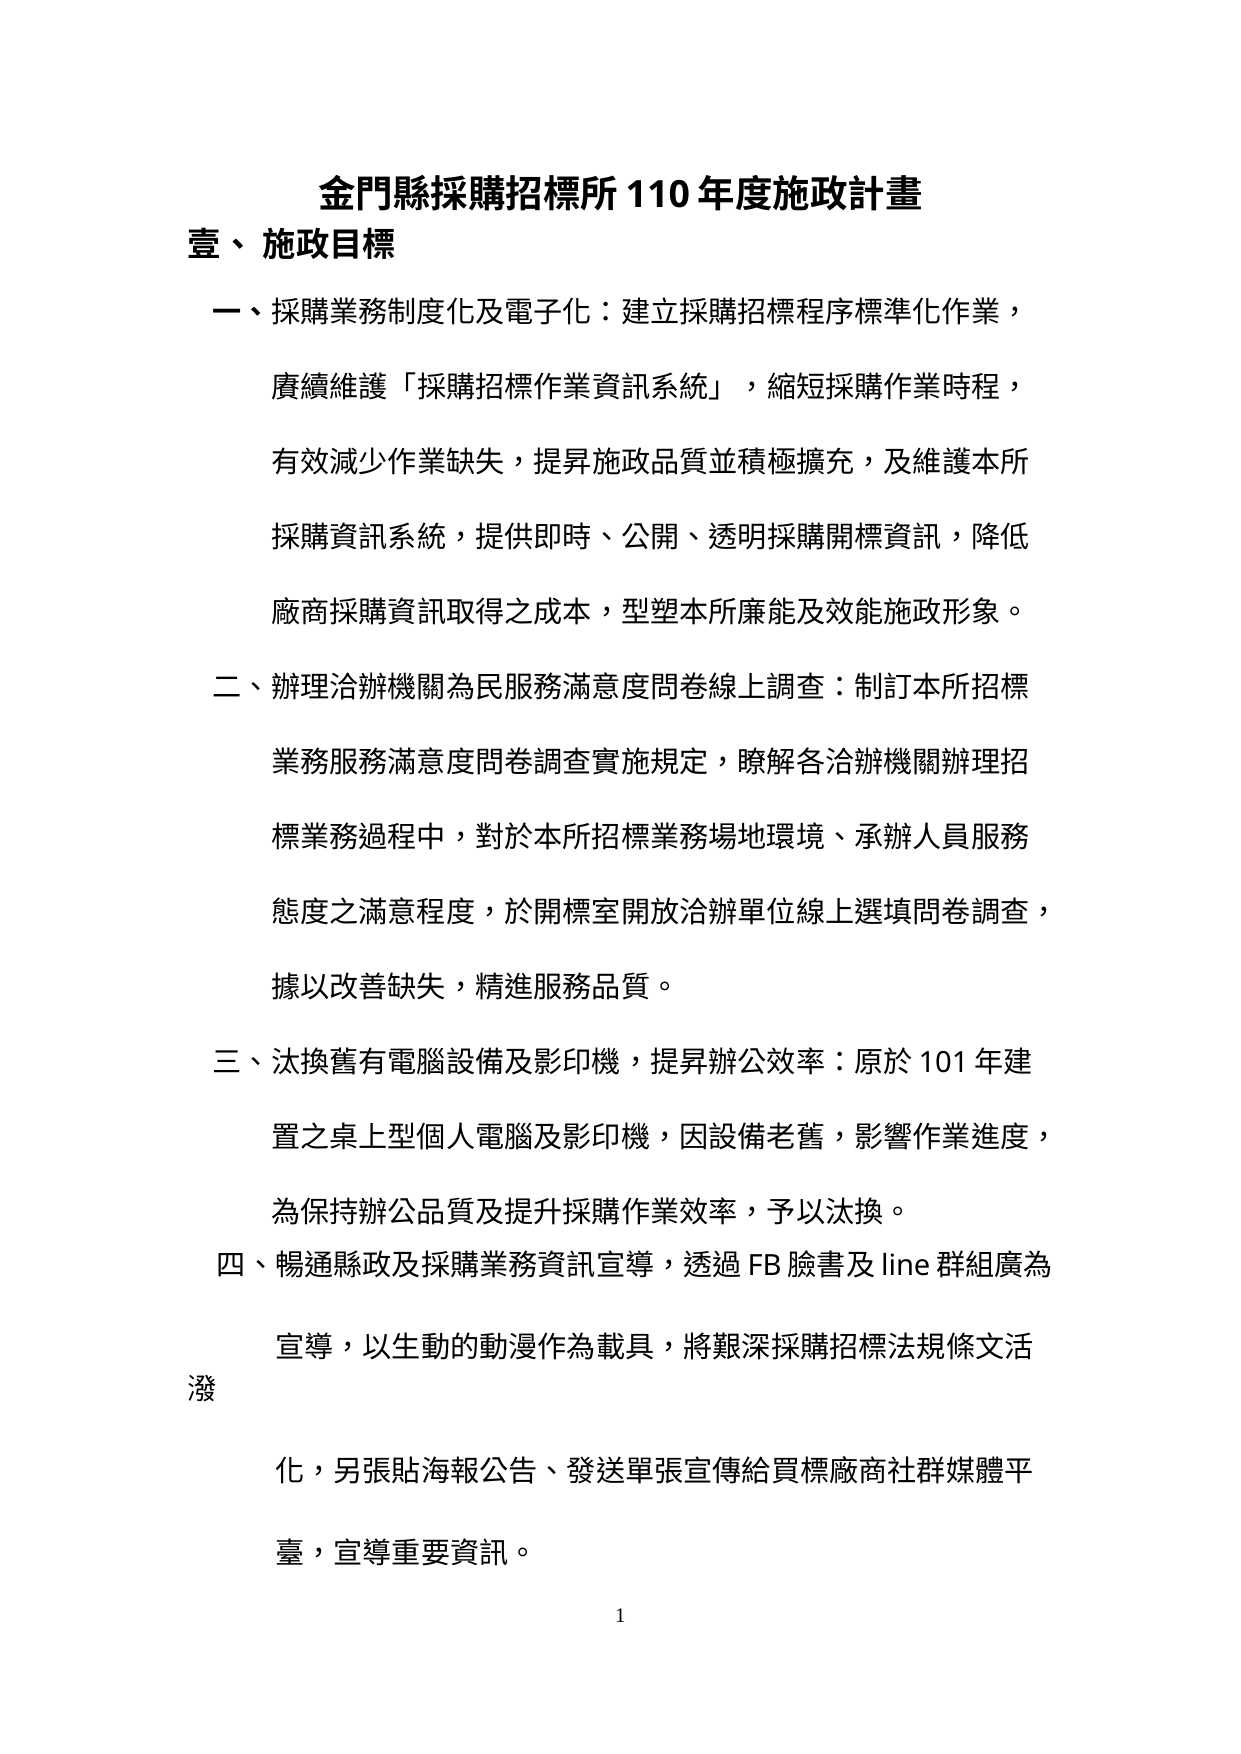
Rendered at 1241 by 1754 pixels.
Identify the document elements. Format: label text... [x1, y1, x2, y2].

subtitle 金門縣採購招標所110年度施政計畫 [187, 164, 1053, 218]
text 臺，宣導重要資訊。 [187, 1530, 1053, 1572]
text 化，另張貼海報公告、發送單張宣傳給買標廠商社群媒體平 [187, 1448, 1053, 1490]
text 二、辦理洽辦機關為民服務滿意度問卷線上調查：制訂本所招標業務服務滿意度問卷調查實施規定，瞭解各洽辦機關辦理招標業務過程中，對於本所招標業務場地環境、承辦人員服務態度之滿意程度，於開標室開放洽辦單位線上選填問卷調查，據以改善缺失，精進服務品質。 [212, 641, 1053, 1016]
text 一、採購業務制度化及電子化：建立採購招標程序標準化作業，賡續維護「採購招標作業資訊系統」，縮短採購作業時程，有效減少作業缺失，提昇施政品質並積極擴充，及維護本所採購資訊系統，提供即時、公開、透明採購開標資訊，降低廠商採購資訊取得之成本，型塑本所廉能及效能施政形象。 [212, 266, 1053, 641]
text 三、汰換舊有電腦設備及影印機，提昇辦公效率：原於101年建置之桌上型個人電腦及影印機，因設備老舊，影響作業進度，為保持辦公品質及提升採購作業效率，予以汰換。 [212, 1016, 1053, 1241]
text 四、暢通縣政及採購業務資訊宣導，透過FB臉書及line群組廣為 [187, 1241, 1053, 1284]
list 施政目標 [187, 218, 1053, 266]
text 宣導，以生動的動漫作為載具，將艱深採購招標法規條文活潑 [187, 1323, 1053, 1408]
